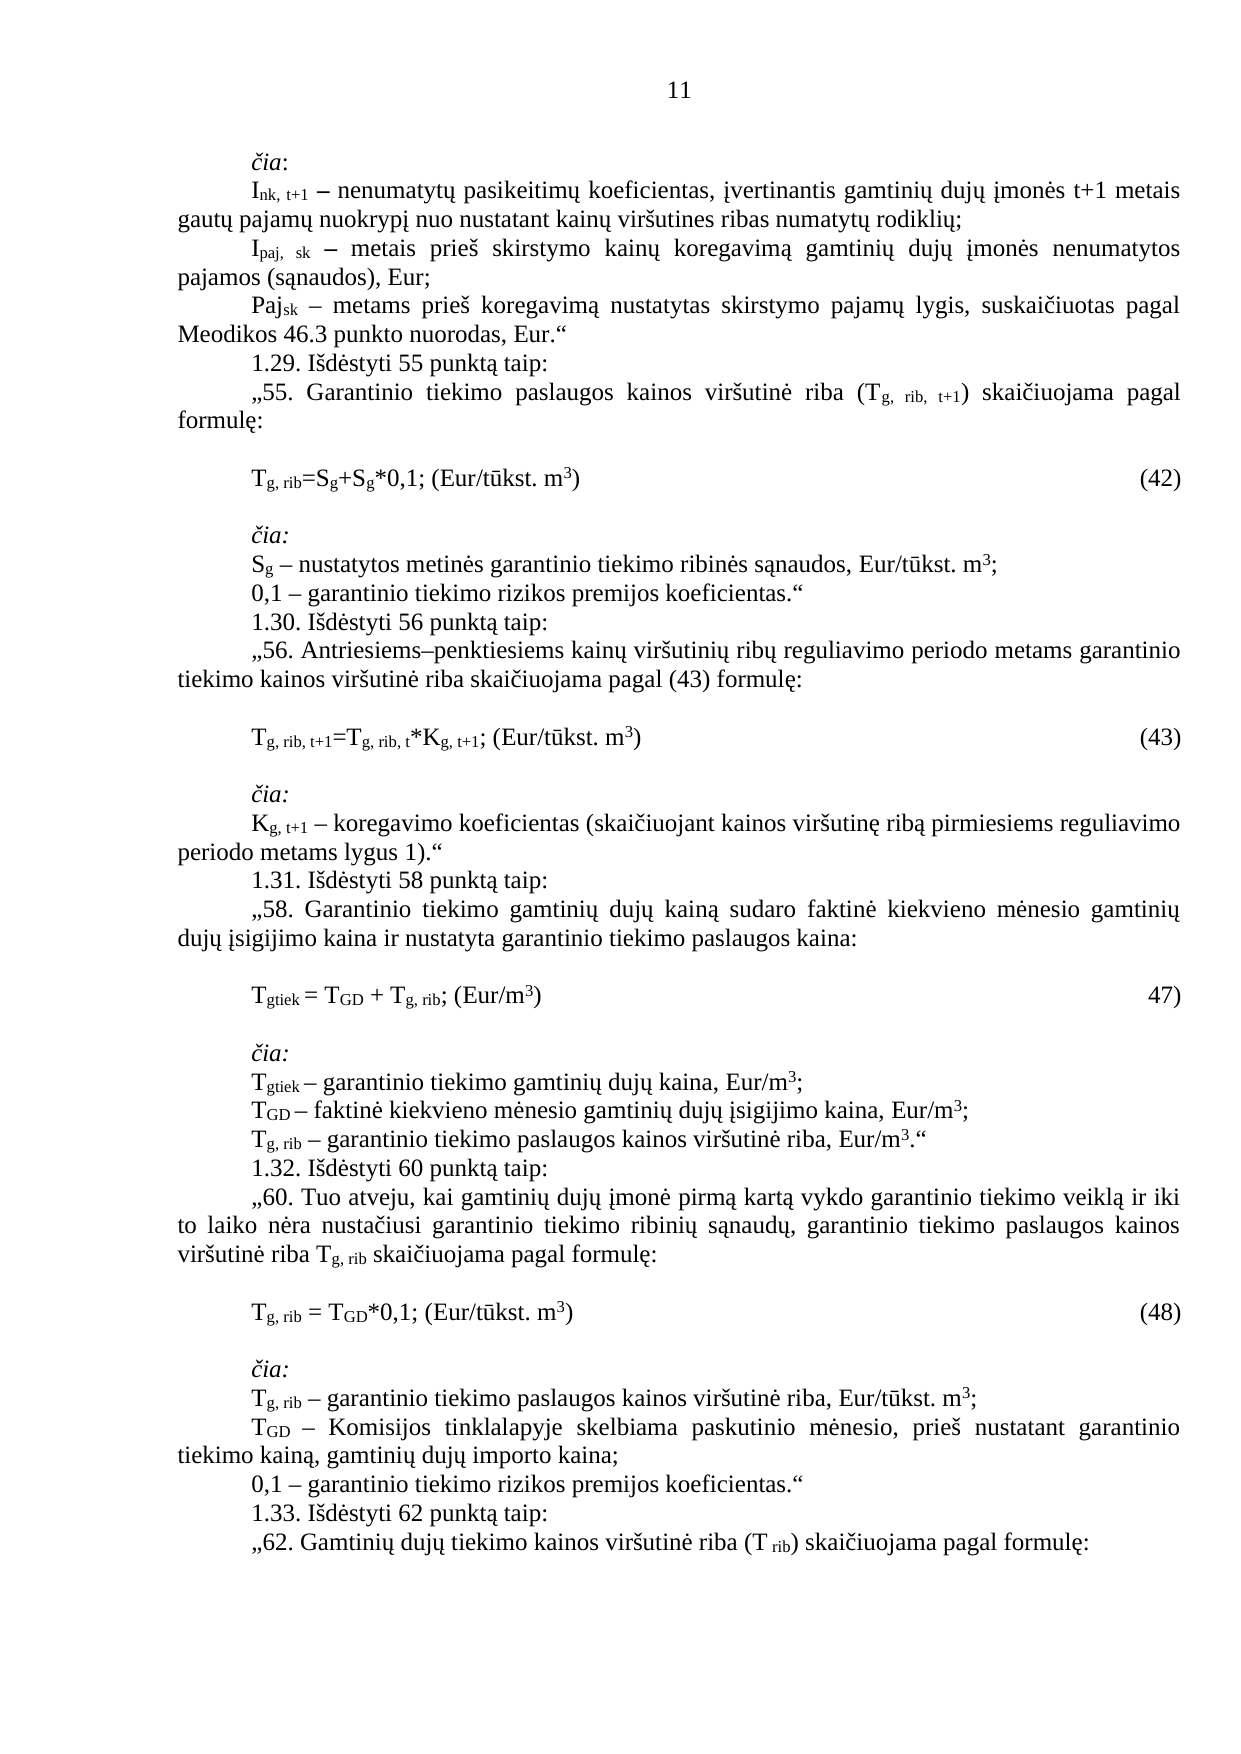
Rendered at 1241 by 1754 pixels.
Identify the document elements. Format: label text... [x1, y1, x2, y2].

text Sg – nustatytos metinės garantinio tiekimo ribinės sąnaudos, Eur/tūkst. m3; [177, 549, 1181, 578]
text „58. Garantinio tiekimo gamtinių dujų kainą sudaro faktinė kiekvieno mėnesio gamtinių dujų įsigijimo kaina ir nustatyta garantinio tiekimo paslaugos kaina: [177, 894, 1181, 952]
text 1.33. Išdėstyti 62 punktą taip: [177, 1498, 1181, 1527]
text TGD – faktinė kiekvieno mėnesio gamtinių dujų įsigijimo kaina, Eur/m3; [177, 1096, 1181, 1124]
text Kg, t+1 – koregavimo koeficientas (skaičiuojant kainos viršutinę ribą pirmiesiems reguliavimo periodo metams lygus 1).“ [177, 808, 1181, 866]
text „55. Garantinio tiekimo paslaugos kainos viršutinė riba (Tg, rib, t+1) skaičiuojama pagal formulę: [177, 377, 1181, 434]
text Tg, rib=Sg+Sg*0,1; (Eur/tūkst. m3) (42) [177, 463, 1181, 492]
text 1.29. Išdėstyti 55 punktą taip: [177, 348, 1181, 377]
text Tg, rib – garantinio tiekimo paslaugos kainos viršutinė riba, Eur/tūkst. m3; [177, 1383, 1181, 1412]
text 1.32. Išdėstyti 60 punktą taip: [177, 1153, 1181, 1182]
text 1.30. Išdėstyti 56 punktą taip: [177, 607, 1181, 636]
text „60. Tuo atveju, kai gamtinių dujų įmonė pirmą kartą vykdo garantinio tiekimo veiklą ir iki to laiko nėra nustačiusi garantinio tiekimo ribinių sąnaudų, garantinio tiekimo paslaugos kainos viršutinė riba Tg, rib skaičiuojama pagal formulę: [177, 1182, 1181, 1268]
text „56. Antriesiems–penktiesiems kainų viršutinių ribų reguliavimo periodo metams garantinio tiekimo kainos viršutinė riba skaičiuojama pagal (43) formulę: [177, 636, 1181, 693]
text Pajsk – metams prieš koregavimą nustatytas skirstymo pajamų lygis, suskaičiuotas pagal Meodikos 46.3 punkto nuorodas, Eur.“ [177, 291, 1181, 348]
text Ink, t+1 – nenumatytų pasikeitimų koeficientas, įvertinantis gamtinių dujų įmonės t+1 metais gautų pajamų nuokrypį nuo nustatant kainų viršutines ribas numatytų rodiklių; [177, 176, 1181, 233]
text Tg, rib = TGD*0,1; (Eur/tūkst. m3) (48) [177, 1297, 1181, 1326]
text čia: [177, 147, 1181, 176]
text TGD – Komisijos tinklalapyje skelbiama paskutinio mėnesio, prieš nustatant garantinio tiekimo kainą, gamtinių dujų importo kaina; [177, 1412, 1181, 1469]
text čia: [177, 1038, 1181, 1067]
text „62. Gamtinių dujų tiekimo kainos viršutinė riba (T rib) skaičiuojama pagal formulę: [177, 1527, 1181, 1556]
text 1.31. Išdėstyti 58 punktą taip: [177, 866, 1181, 894]
text čia: [177, 779, 1181, 808]
text Ipaj, sk – metais prieš skirstymo kainų koregavimą gamtinių dujų įmonės nenumatytos pajamos (sąnaudos), Eur; [177, 233, 1181, 291]
text 0,1 – garantinio tiekimo rizikos premijos koeficientas.“ [177, 1469, 1181, 1498]
text Tg, rib, t+1=Tg, rib, t*Kg, t+1; (Eur/tūkst. m3) (43) [177, 722, 1181, 751]
text Tg, rib – garantinio tiekimo paslaugos kainos viršutinė riba, Eur/m3.“ [177, 1124, 1181, 1153]
text Tgtiek = TGD + Tg, rib; (Eur/m3) 47) [177, 981, 1181, 1009]
text čia: [177, 521, 1181, 549]
text 0,1 – garantinio tiekimo rizikos premijos koeficientas.“ [177, 578, 1181, 607]
text čia: [177, 1354, 1181, 1383]
text Tgtiek – garantinio tiekimo gamtinių dujų kaina, Eur/m3; [177, 1067, 1181, 1096]
